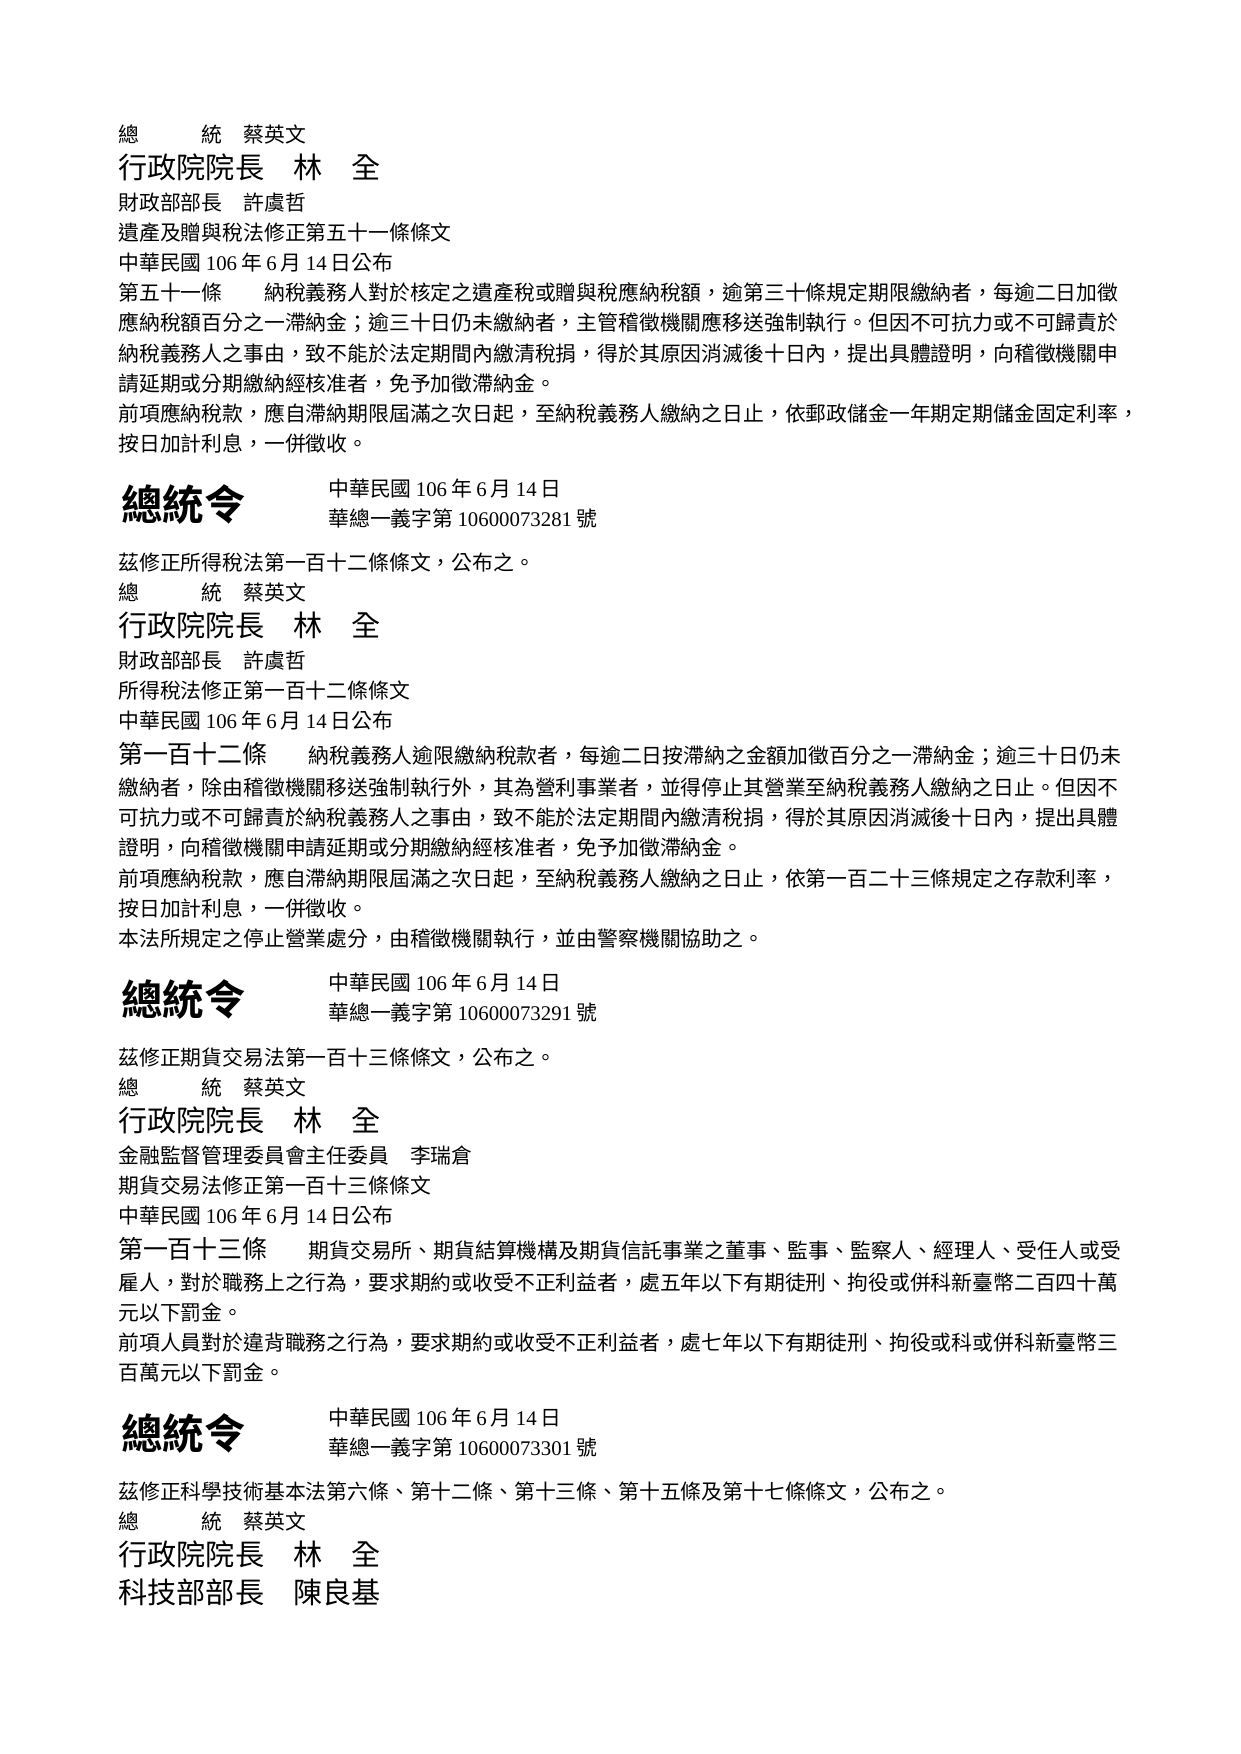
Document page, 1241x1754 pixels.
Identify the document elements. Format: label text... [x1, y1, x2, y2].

text 前項人員對於違背職務之行為，要求期約或收受不正利益者，處七年以下有期徒刑、拘役或科或併科新臺幣三百萬元以下罰金。 [118, 1326, 1122, 1387]
table_header 總統令 [118, 953, 325, 1041]
text 本法所規定之停止營業處分，由稽徵機關執行，並由警察機關協助之。 [118, 922, 1122, 952]
text 前項應納稅款，應自滯納期限屆滿之次日起，至納稅義務人繳納之日止，依第一百二十三條規定之存款利率，按日加計利息，一併徵收。 [118, 862, 1122, 922]
text 茲修正期貨交易法第一百十三條條文，公布之。 [118, 1041, 1122, 1071]
text 第一百十三條 期貨交易所、期貨結算機構及期貨信託事業之董事、監事、監察人、經理人、受任人或受雇人，對於職務上之行為，要求期約或收受不正利益者，處五年以下有期徒刑、拘役或併科新臺幣二百四十萬元以下罰金。 [118, 1229, 1122, 1326]
table_header 中華民國106年6月14日 華總一義字第10600073281號 [325, 458, 821, 546]
text 中華民國106年6月14日公布 [118, 246, 1122, 276]
text 總 統 蔡英文 [118, 1506, 1122, 1536]
text 茲修正所得稅法第一百十二條條文，公布之。 [118, 546, 1122, 577]
text 總 統 蔡英文 [118, 118, 1122, 148]
text 所得稅法修正第一百十二條條文 [118, 674, 1122, 705]
text 金融監督管理委員會主任委員 李瑞倉 [118, 1139, 1122, 1169]
text 財政部部長 許虞哲 [118, 644, 1122, 674]
text 中華民國106年6月14日公布 [118, 705, 1122, 735]
text 總 統 蔡英文 [118, 577, 1122, 607]
table_header 中華民國106年6月14日 華總一義字第10600073291號 [325, 953, 821, 1041]
text 行政院院長 林 全 [118, 1536, 1122, 1573]
text 第一百十二條 納稅義務人逾限繳納稅款者，每逾二日按滯納之金額加徵百分之一滯納金；逾三十日仍未繳納者，除由稽徵機關移送強制執行外，其為營利事業者，並得停止其營業至納稅義務人繳納之日止。但因不可抗力或不可歸責於納稅義務人之事由，致不能於法定期間內繳清稅捐，得於其原因消滅後十日內，提出具體證明，向稽徵機關申請延期或分期繳納經核准者，免予加徵滯納金。 [118, 735, 1122, 862]
text 財政部部長 許虞哲 [118, 186, 1122, 216]
text 遺產及贈與稅法修正第五十一條條文 [118, 216, 1122, 246]
table_header 中華民國106年6月14日 華總一義字第10600073301號 [325, 1387, 821, 1475]
text 科技部部長 陳良基 [118, 1573, 1122, 1611]
text 行政院院長 林 全 [118, 148, 1122, 186]
text 前項應納稅款，應自滯納期限屆滿之次日起，至納稅義務人繳納之日止，依郵政儲金一年期定期儲金固定利率，按日加計利息，一併徵收。 [118, 397, 1122, 458]
text 中華民國106年6月14日公布 [118, 1199, 1122, 1229]
table_header 總統令 [118, 458, 325, 546]
text 茲修正科學技術基本法第六條、第十二條、第十三條、第十五條及第十七條條文，公布之。 [118, 1475, 1122, 1506]
text 行政院院長 林 全 [118, 607, 1122, 644]
text 行政院院長 林 全 [118, 1101, 1122, 1139]
text 第五十一條 納稅義務人對於核定之遺產稅或贈與稅應納稅額，逾第三十條規定期限繳納者，每逾二日加徵應納稅額百分之一滯納金；逾三十日仍未繳納者，主管稽徵機關應移送強制執行。但因不可抗力或不可歸責於納稅義務人之事由，致不能於法定期間內繳清稅捐，得於其原因消滅後十日內，提出具體證明，向稽徵機關申請延期或分期繳納經核准者，免予加徵滯納金。 [118, 276, 1122, 397]
text 總 統 蔡英文 [118, 1071, 1122, 1101]
table_header 總統令 [118, 1387, 325, 1475]
text 期貨交易法修正第一百十三條條文 [118, 1169, 1122, 1199]
